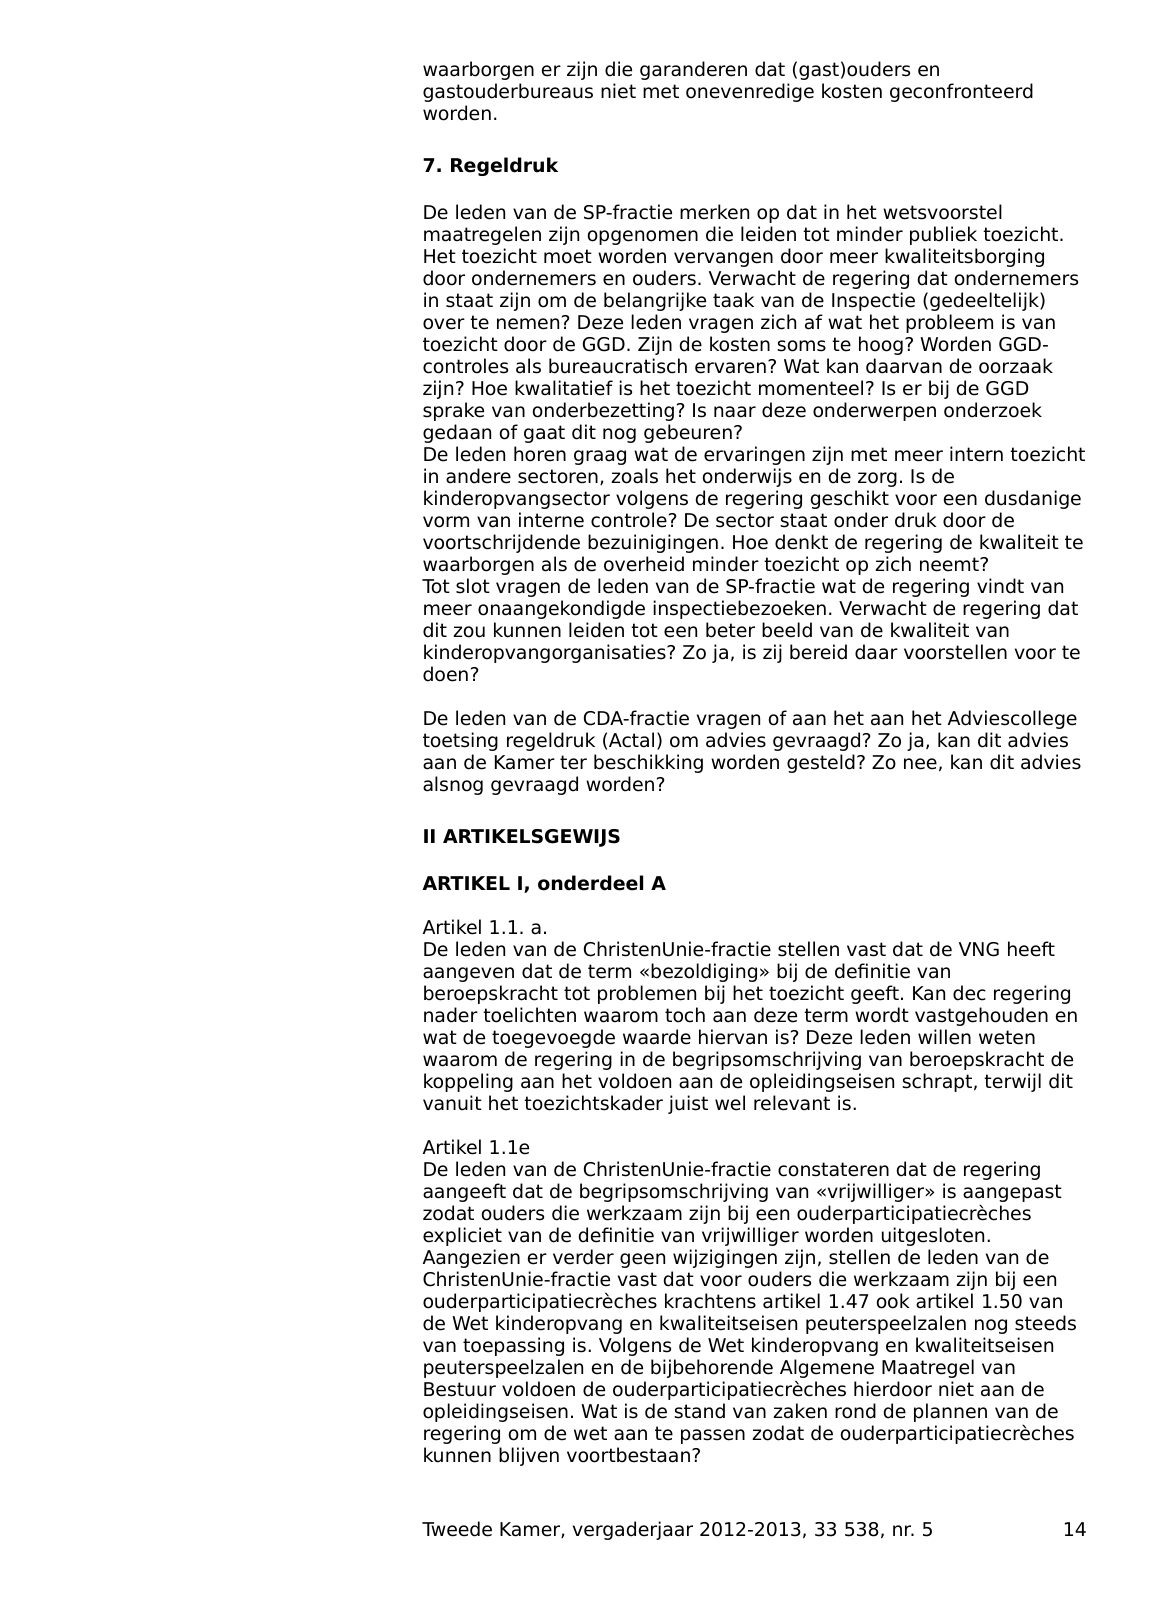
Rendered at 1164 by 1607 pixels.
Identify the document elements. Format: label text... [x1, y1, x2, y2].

subtitle ARTIKEL I, onderdeel A [422, 873, 1087, 894]
subtitle Artikel 1.1e [422, 1137, 1087, 1159]
text De leden van de SP-fractie merken op dat in het wetsvoorstel maatregelen zijn opgenomen die leiden tot minder publiek toezicht. Het toezicht moet worden vervangen door meer kwaliteitsborging door ondernemers en ouders. Verwacht de regering dat ondernemers in staat zijn om de belangrijke taak van de Inspectie (gedeeltelijk) over te nemen? Deze leden vragen zich af wat het probleem is van toezicht door de GGD. Zijn de kosten soms te hoog? Worden GGD-controles als bureaucratisch ervaren? Wat kan daarvan de oorzaak zijn? Hoe kwalitatief is het toezicht momenteel? Is er bij de GGD sprake van onderbezetting? Is naar deze onderwerpen onderzoek gedaan of gaat dit nog gebeuren? [422, 202, 1087, 444]
text De leden van de ChristenUnie-fractie constateren dat de regering aangeeft dat de begripsomschrijving van «vrijwilliger» is aangepast zodat ouders die werkzaam zijn bij een ouderparticipatiecrèches expliciet van de definitie van vrijwilliger worden uitgesloten. Aangezien er verder geen wijzigingen zijn, stellen de leden van de ChristenUnie-fractie vast dat voor ouders die werkzaam zijn bij een ouderparticipatiecrèches krachtens artikel 1.47 ook artikel 1.50 van de Wet kinderopvang en kwaliteitseisen peuterspeelzalen nog steeds van toepassing is. Volgens de Wet kinderopvang en kwaliteitseisen peuterspeelzalen en de bijbehorende Algemene Maatregel van Bestuur voldoen de ouderparticipatiecrèches hierdoor niet aan de opleidingseisen. Wat is de stand van zaken rond de plannen van de regering om de wet aan te passen zodat de ouderparticipatiecrèches kunnen blijven voortbestaan? [422, 1159, 1087, 1466]
subtitle Artikel 1.1. a. [422, 917, 1087, 939]
text De leden van de ChristenUnie-fractie stellen vast dat de VNG heeft aangeven dat de term «bezoldiging» bij de definitie van beroepskracht tot problemen bij het toezicht geeft. Kan dec regering nader toelichten waarom toch aan deze term wordt vastgehouden en wat de toegevoegde waarde hiervan is? Deze leden willen weten waarom de regering in de begripsomschrijving van beroepskracht de koppeling aan het voldoen aan de opleidingseisen schrapt, terwijl dit vanuit het toezichtskader juist wel relevant is. [422, 939, 1087, 1114]
text waarborgen er zijn die garanderen dat (gast)ouders en gastouderbureaus niet met onevenredige kosten geconfronteerd worden. [422, 59, 1087, 125]
text De leden van de CDA-fractie vragen of aan het aan het Adviescollege toetsing regeldruk (Actal) om advies gevraagd? Zo ja, kan dit advies aan de Kamer ter beschikking worden gesteld? Zo nee, kan dit advies alsnog gevraagd worden? [422, 708, 1087, 796]
subtitle II ARTIKELSGEWIJS [422, 826, 1087, 848]
subtitle 7. Regeldruk [422, 155, 1087, 177]
text Tot slot vragen de leden van de SP-fractie wat de regering vindt van meer onaangekondigde inspectiebezoeken. Verwacht de regering dat dit zou kunnen leiden tot een beter beeld van de kwaliteit van kinderopvangorganisaties? Zo ja, is zij bereid daar voorstellen voor te doen? [422, 576, 1087, 686]
text De leden horen graag wat de ervaringen zijn met meer intern toezicht in andere sectoren, zoals het onderwijs en de zorg. Is de kinderopvangsector volgens de regering geschikt voor een dusdanige vorm van interne controle? De sector staat onder druk door de voortschrijdende bezuinigingen. Hoe denkt de regering de kwaliteit te waarborgen als de overheid minder toezicht op zich neemt? [422, 444, 1087, 576]
